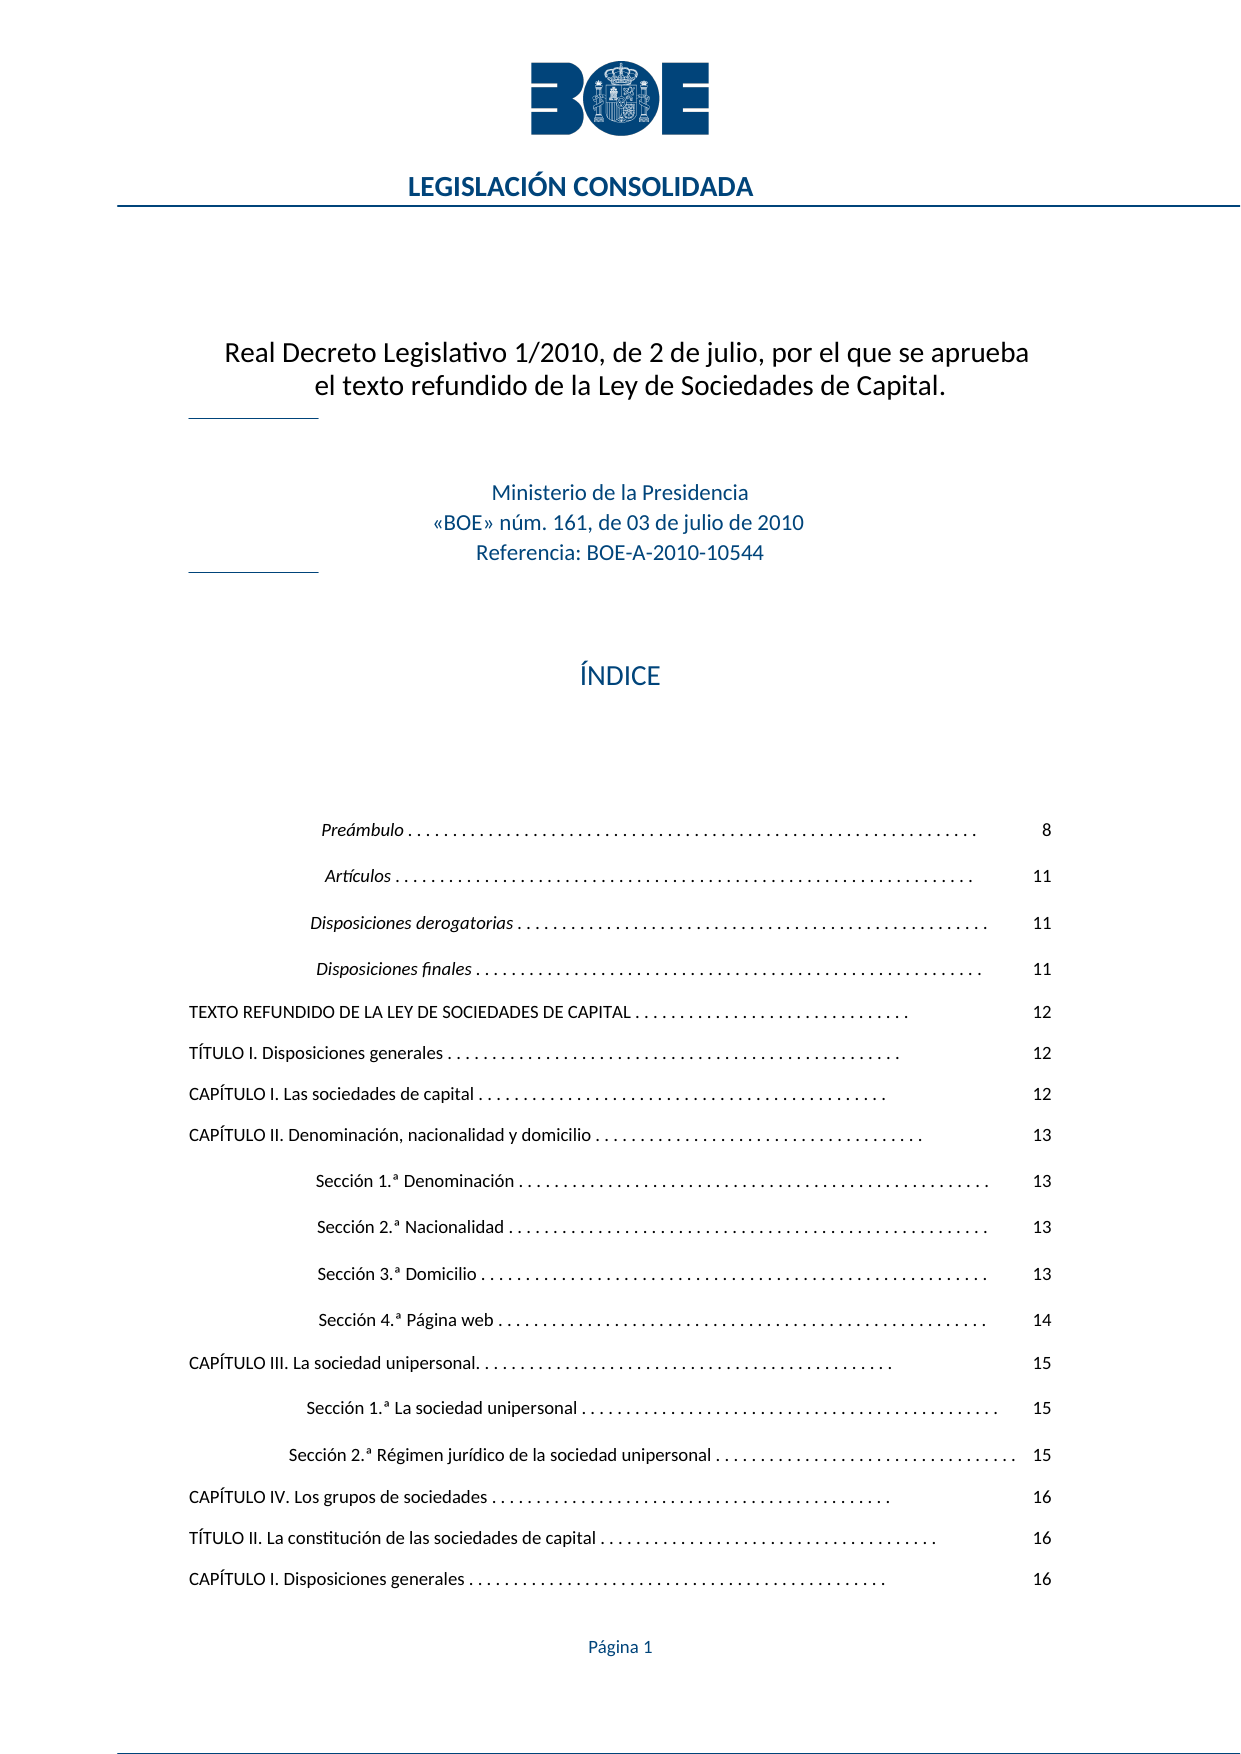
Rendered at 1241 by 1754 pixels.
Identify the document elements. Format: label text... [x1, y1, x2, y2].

text Ministerio de la Presidencia [189, 478, 1051, 506]
text Referencia: BOE-A-2010-10544 [189, 538, 1051, 566]
text Preámbulo . . . . . . . . . . . . . . . . . . . . . . . . . . . . . . . . . . . . . . . . . . . . . . . . . . . . . . . . . . . . . . . . 8 [189, 814, 1051, 842]
text TÍTULO II. La constitución de las sociedades de capital . . . . . . . . . . . . . . . . . . . . . . . . . . . . . . . . . . . . . . 16 [189, 1526, 1051, 1549]
text Sección 4.ª Página web . . . . . . . . . . . . . . . . . . . . . . . . . . . . . . . . . . . . . . . . . . . . . . . . . . . . . . . 14 [189, 1304, 1051, 1332]
text Sección 1.ª Denominación . . . . . . . . . . . . . . . . . . . . . . . . . . . . . . . . . . . . . . . . . . . . . . . . . . . . . 13 [189, 1165, 1051, 1193]
text CAPÍTULO III. La sociedad unipersonal. . . . . . . . . . . . . . . . . . . . . . . . . . . . . . . . . . . . . . . . . . . . . . . 15 [189, 1351, 1051, 1374]
text CAPÍTULO II. Denominación, nacionalidad y domicilio . . . . . . . . . . . . . . . . . . . . . . . . . . . . . . . . . . . . . 13 [189, 1123, 1051, 1146]
text Real Decreto Legislativo 1/2010, de 2 de julio, por el que se aprueba el texto refundido de la Ley de Sociedades de Capital. [224, 336, 1043, 402]
text TEXTO REFUNDIDO DE LA LEY DE SOCIEDADES DE CAPITAL . . . . . . . . . . . . . . . . . . . . . . . . . . . . . . . 12 [189, 1000, 1051, 1023]
text Sección 3.ª Domicilio . . . . . . . . . . . . . . . . . . . . . . . . . . . . . . . . . . . . . . . . . . . . . . . . . . . . . . . . . 13 [189, 1258, 1051, 1286]
text TÍTULO I. Disposiciones generales . . . . . . . . . . . . . . . . . . . . . . . . . . . . . . . . . . . . . . . . . . . . . . . . . . . 12 [189, 1041, 1051, 1064]
text Sección 1.ª La sociedad unipersonal . . . . . . . . . . . . . . . . . . . . . . . . . . . . . . . . . . . . . . . . . . . . . . . 15 [189, 1392, 1051, 1420]
text CAPÍTULO I. Las sociedades de capital . . . . . . . . . . . . . . . . . . . . . . . . . . . . . . . . . . . . . . . . . . . . . . 12 [189, 1082, 1051, 1105]
text LEGISLACIÓN CONSOLIDADA [408, 168, 1051, 203]
text CAPÍTULO IV. Los grupos de sociedades . . . . . . . . . . . . . . . . . . . . . . . . . . . . . . . . . . . . . . . . . . . . . 16 [189, 1485, 1051, 1508]
text «BOE» núm. 161, de 03 de julio de 2010 [432, 508, 1051, 536]
text Disposiciones derogatorias . . . . . . . . . . . . . . . . . . . . . . . . . . . . . . . . . . . . . . . . . . . . . . . . . . . . . 11 [189, 907, 1051, 935]
text Sección 2.ª Régimen jurídico de la sociedad unipersonal . . . . . . . . . . . . . . . . . . . . . . . . . . . . . . . . . . 15 [189, 1439, 1051, 1467]
text Disposiciones finales . . . . . . . . . . . . . . . . . . . . . . . . . . . . . . . . . . . . . . . . . . . . . . . . . . . . . . . . . 11 [189, 953, 1051, 982]
text Sección 2.ª Nacionalidad . . . . . . . . . . . . . . . . . . . . . . . . . . . . . . . . . . . . . . . . . . . . . . . . . . . . . . 13 [189, 1211, 1051, 1239]
text Artículos . . . . . . . . . . . . . . . . . . . . . . . . . . . . . . . . . . . . . . . . . . . . . . . . . . . . . . . . . . . . . . . . . 11 [189, 860, 1051, 888]
text ÍNDICE [189, 657, 1051, 693]
text CAPÍTULO I. Disposiciones generales . . . . . . . . . . . . . . . . . . . . . . . . . . . . . . . . . . . . . . . . . . . . . . . 16 [189, 1567, 1051, 1590]
